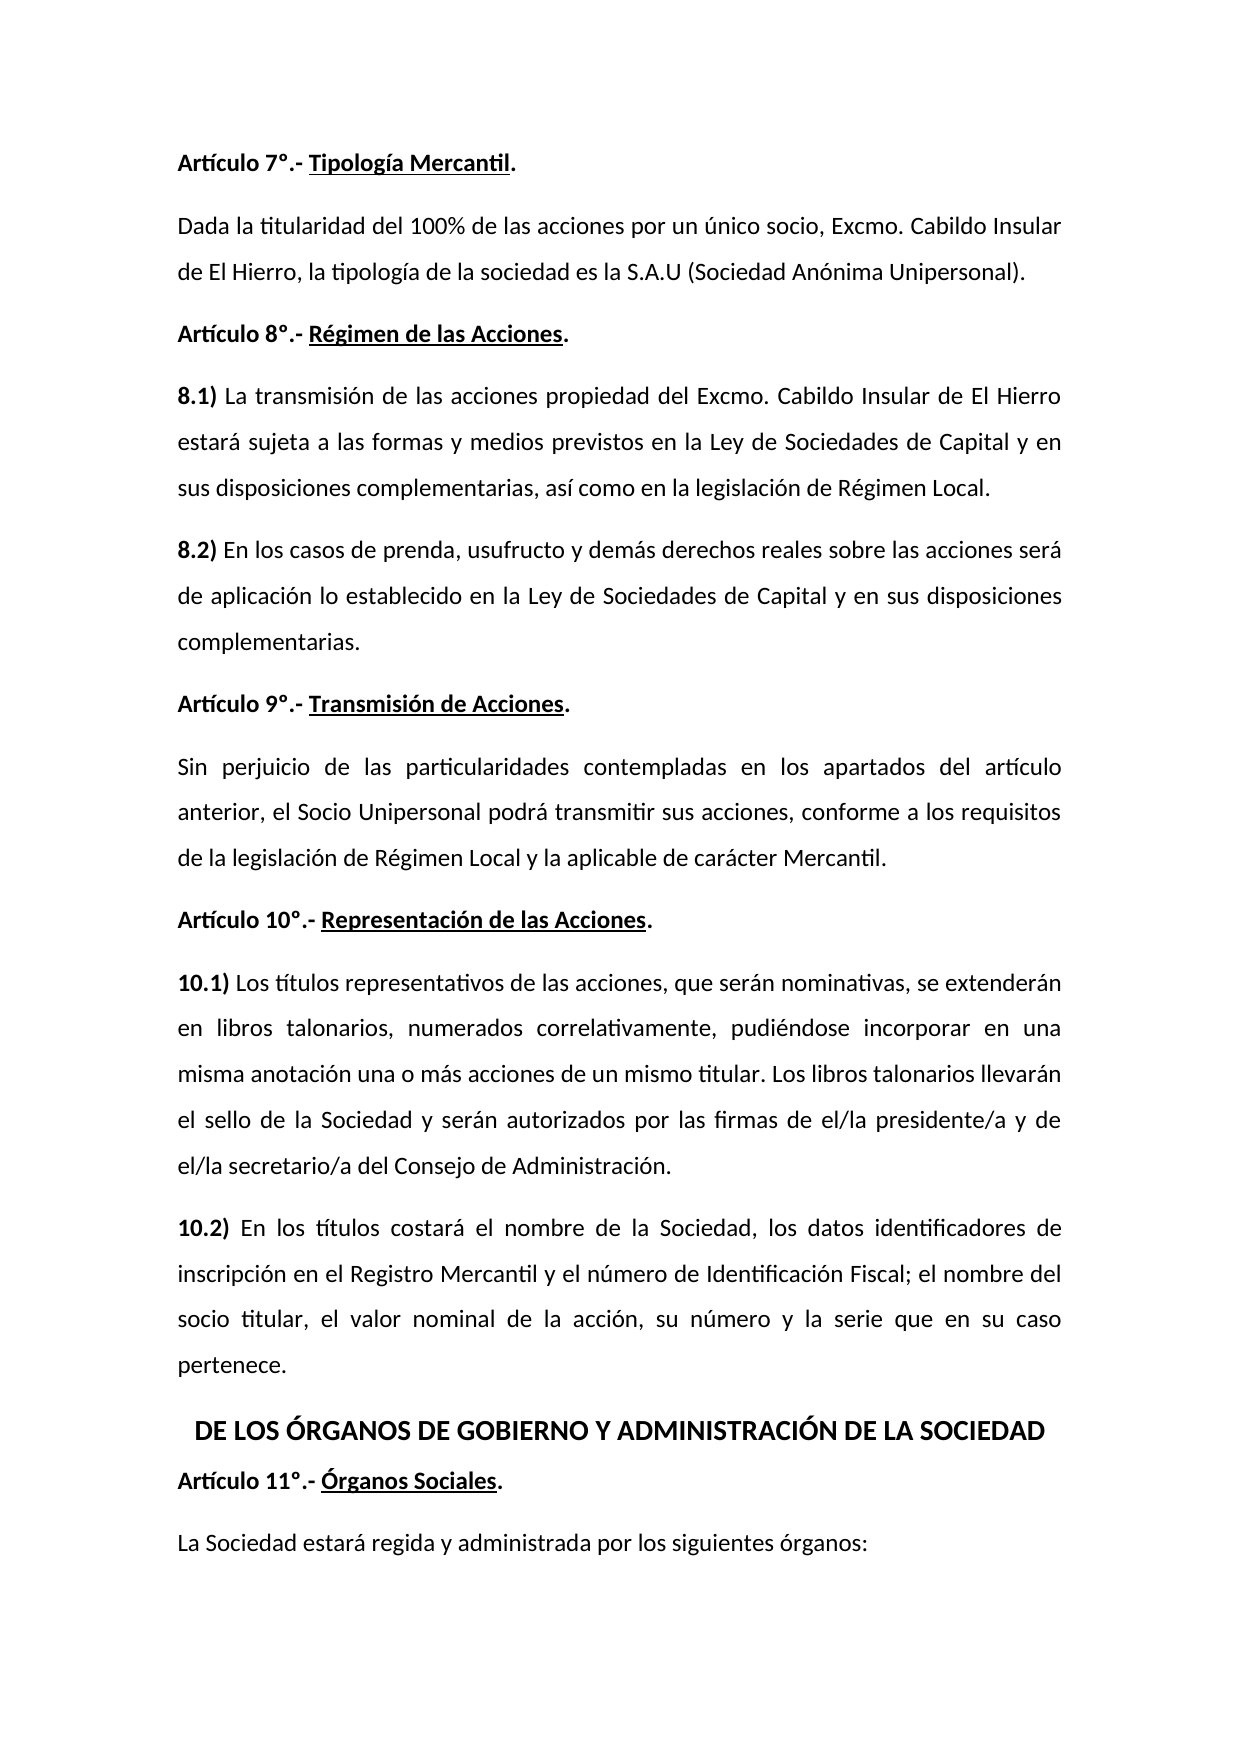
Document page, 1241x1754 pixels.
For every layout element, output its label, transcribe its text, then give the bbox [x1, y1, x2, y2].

text 10.1) Los títulos representativos de las acciones, que serán nominativas, se extenderán en libros talonarios, numerados correlativamente, pudiéndose incorporar en una misma anotación una o más acciones de un mismo titular. Los libros talonarios llevarán el sello de la Sociedad y serán autorizados por las firmas de el/la presidente/a y de el/la secretario/a del Consejo de Administración. [177, 967, 1063, 1180]
text Artículo 7º.- Tipología Mercantil. [177, 148, 1063, 178]
text Artículo 11º.- Órganos Sociales. [177, 1465, 1063, 1496]
text Sin perjuicio de las particularidades contempladas en los apartados del artículo anterior, el Socio Unipersonal podrá transmitir sus acciones, conforme a los requisitos de la legislación de Régimen Local y la aplicable de carácter Mercantil. [177, 751, 1063, 873]
text Dada la titularidad del 100% de las acciones por un único socio, Excmo. Cabildo Insular de El Hierro, la tipología de la sociedad es la S.A.U (Sociedad Anónima Unipersonal). [177, 210, 1063, 286]
text 8.1) La transmisión de las acciones propiedad del Excmo. Cabildo Insular de El Hierro estará sujeta a las formas y medios previstos en la Ley de Sociedades de Capital y en sus disposiciones complementarias, así como en la legislación de Régimen Local. [177, 381, 1063, 502]
text 10.2) En los títulos costará el nombre de la Sociedad, los datos identificadores de inscripción en el Registro Mercantil y el número de Identificación Fiscal; el nombre del socio titular, el valor nominal de la acción, su número y la serie que en su caso pertenece. [177, 1212, 1063, 1380]
text Artículo 8º.- Régimen de las Acciones. [177, 318, 1063, 349]
text DE LOS ÓRGANOS DE GOBIERNO Y ADMINISTRACIÓN DE LA SOCIEDAD [177, 1412, 1063, 1447]
text Artículo 10º.- Representación de las Acciones. [177, 904, 1063, 935]
text La Sociedad estará regida y administrada por los siguientes órganos: [177, 1528, 1063, 1558]
text Artículo 9º.- Transmisión de Acciones. [177, 688, 1063, 719]
text 8.2) En los casos de prenda, usufructo y demás derechos reales sobre las acciones será de aplicación lo establecido en la Ley de Sociedades de Capital y en sus disposiciones complementarias. [177, 534, 1063, 656]
